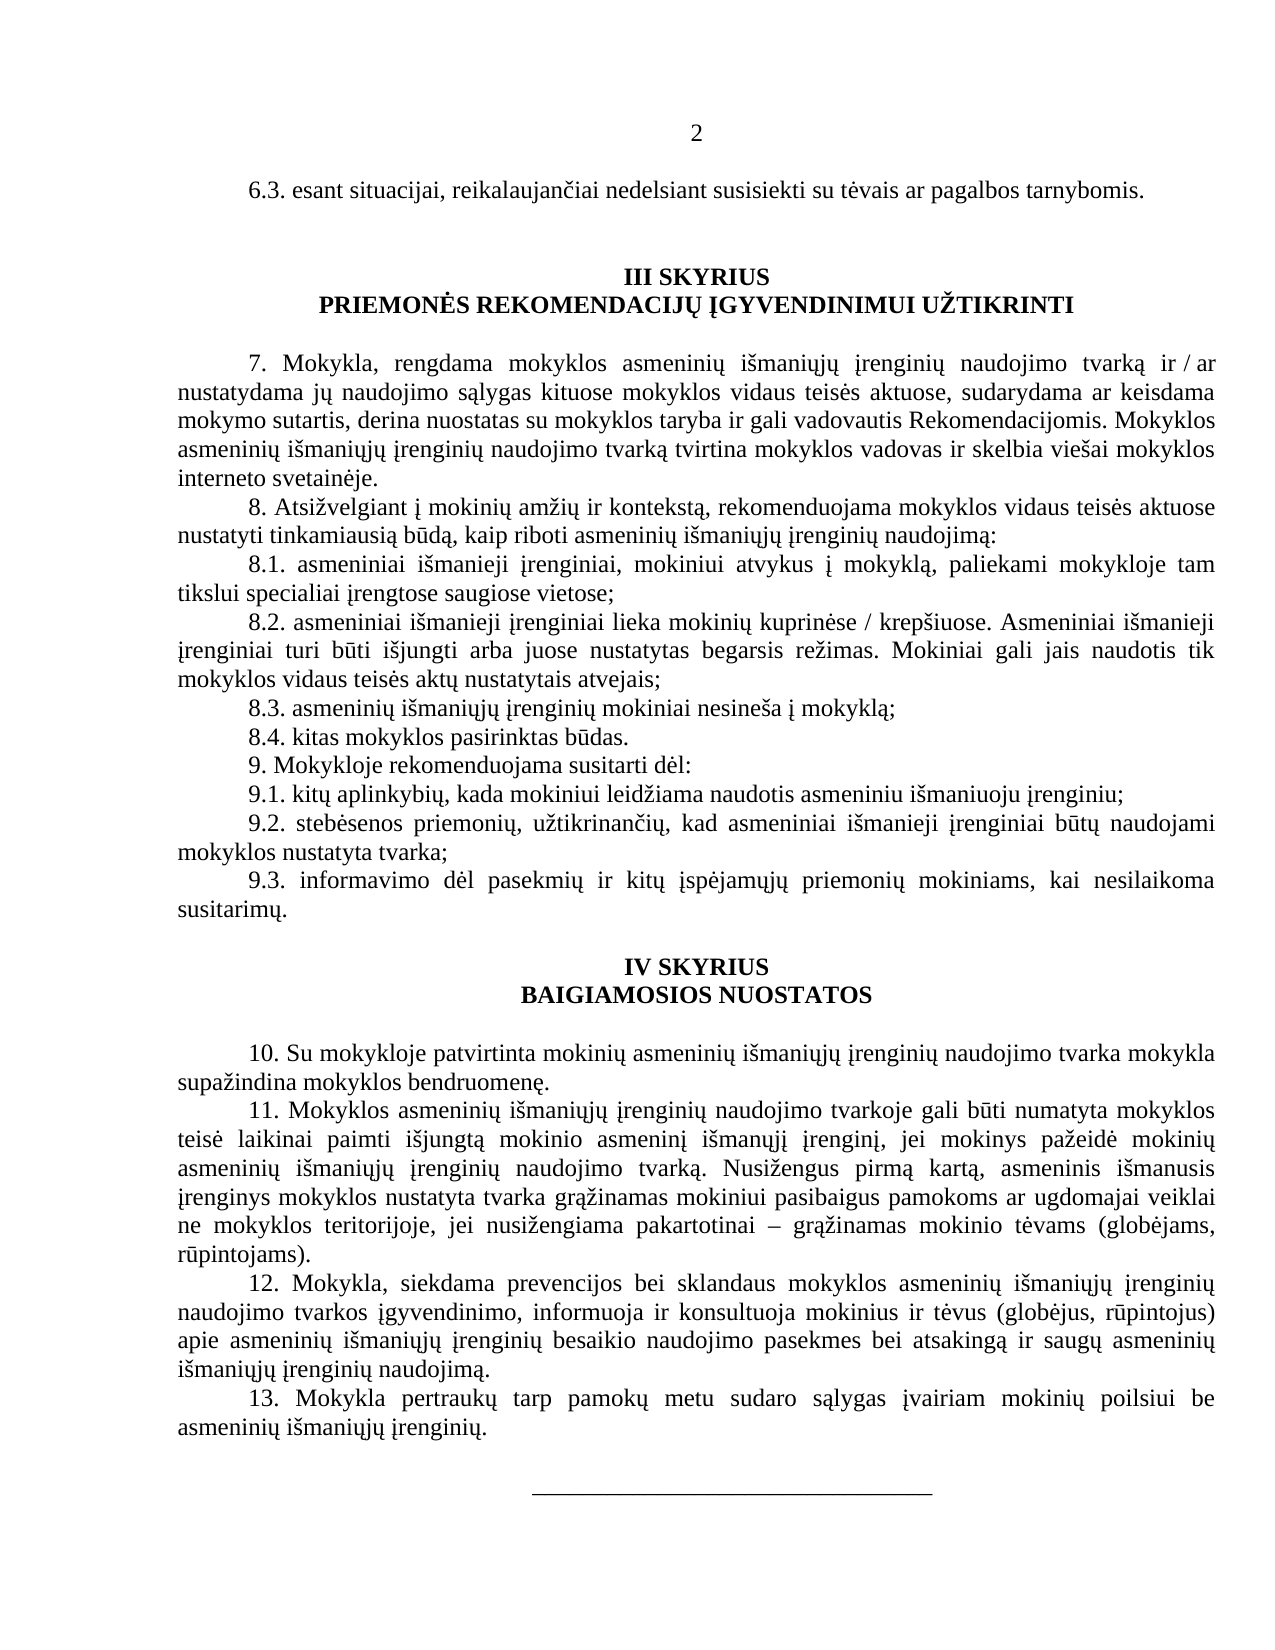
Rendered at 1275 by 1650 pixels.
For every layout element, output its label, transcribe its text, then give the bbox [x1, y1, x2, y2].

text 9.1. kitų aplinkybių, kada mokiniui leidžiama naudotis asmeniniu išmaniuoju įrenginiu; [177, 779, 1216, 808]
text 6.3. esant situacijai, reikalaujančiai nedelsiant susisiekti su tėvais ar pagalbos tarnybomis. [177, 176, 1216, 204]
text 9. Mokykloje rekomenduojama susitarti dėl: [177, 751, 1216, 779]
text 10. Su mokykloje patvirtinta mokinių asmeninių išmaniųjų įrenginių naudojimo tvarka mokykla supažindina mokyklos bendruomenę. [177, 1038, 1216, 1096]
text 9.3. informavimo dėl pasekmių ir kitų įspėjamųjų priemonių mokiniams, kai nesilaikoma susitarimų. [177, 866, 1216, 923]
text 11. Mokyklos asmeninių išmaniųjų įrenginių naudojimo tvarkoje gali būti numatyta mokyklos teisė laikinai paimti išjungtą mokinio asmeninį išmanųjį įrenginį, jei mokinys pažeidė mokinių asmeninių išmaniųjų įrenginių naudojimo tvarką. Nusižengus pirmą kartą, asmeninis išmanusis įrenginys mokyklos nustatyta tvarka grąžinamas mokiniui pasibaigus pamokoms ar ugdomajai veiklai ne mokyklos teritorijoje, jei nusižengiama pakartotinai – grąžinamas mokinio tėvams (globėjams, rūpintojams). [177, 1096, 1216, 1268]
text 8.3. asmeninių išmaniųjų įrenginių mokiniai nesineša į mokyklą; [177, 693, 1216, 722]
text 12. Mokykla, siekdama prevencijos bei sklandaus mokyklos asmeninių išmaniųjų įrenginių naudojimo tvarkos įgyvendinimo, informuoja ir konsultuoja mokinius ir tėvus (globėjus, rūpintojus) apie asmeninių išmaniųjų įrenginių besaikio naudojimo pasekmes bei atsakingą ir saugų asmeninių išmaniųjų įrenginių naudojimą. [177, 1268, 1216, 1383]
text BAIGIAMOSIOS NUOSTATOS [177, 981, 1216, 1009]
text 8. Atsižvelgiant į mokinių amžių ir kontekstą, rekomenduojama mokyklos vidaus teisės aktuose nustatyti tinkamiausią būdą, kaip riboti asmeninių išmaniųjų įrenginių naudojimą: [177, 492, 1216, 549]
text 8.2. asmeniniai išmanieji įrenginiai lieka mokinių kuprinėse / krepšiuose. Asmeniniai išmanieji įrenginiai turi būti išjungti arba juose nustatytas begarsis režimas. Mokiniai gali jais naudotis tik mokyklos vidaus teisės aktų nustatytais atvejais; [177, 607, 1216, 693]
text 8.4. kitas mokyklos pasirinktas būdas. [177, 722, 1216, 751]
text 8.1. asmeniniai išmanieji įrenginiai, mokiniui atvykus į mokyklą, paliekami mokykloje tam tikslui specialiai įrengtose saugiose vietose; [177, 549, 1216, 607]
text IV SKYRIUS [177, 952, 1216, 981]
text ________________________________ [177, 1469, 1216, 1498]
text 9.2. stebėsenos priemonių, užtikrinančių, kad asmeniniai išmanieji įrenginiai būtų naudojami mokyklos nustatyta tvarka; [177, 808, 1216, 866]
text 7. Mokykla, rengdama mokyklos asmeninių išmaniųjų įrenginių naudojimo tvarką ir / ar nustatydama jų naudojimo sąlygas kituose mokyklos vidaus teisės aktuose, sudarydama ar keisdama mokymo sutartis, derina nuostatas su mokyklos taryba ir gali vadovautis Rekomendacijomis. Mokyklos asmeninių išmaniųjų įrenginių naudojimo tvarką tvirtina mokyklos vadovas ir skelbia viešai mokyklos interneto svetainėje. [177, 348, 1216, 492]
text III SKYRIUS [177, 262, 1216, 291]
text PRIEMONĖS REKOMENDACIJŲ ĮGYVENDINIMUI UŽTIKRINTI [177, 291, 1216, 319]
text 13. Mokykla pertraukų tarp pamokų metu sudaro sąlygas įvairiam mokinių poilsiui be asmeninių išmaniųjų įrenginių. [177, 1383, 1216, 1441]
